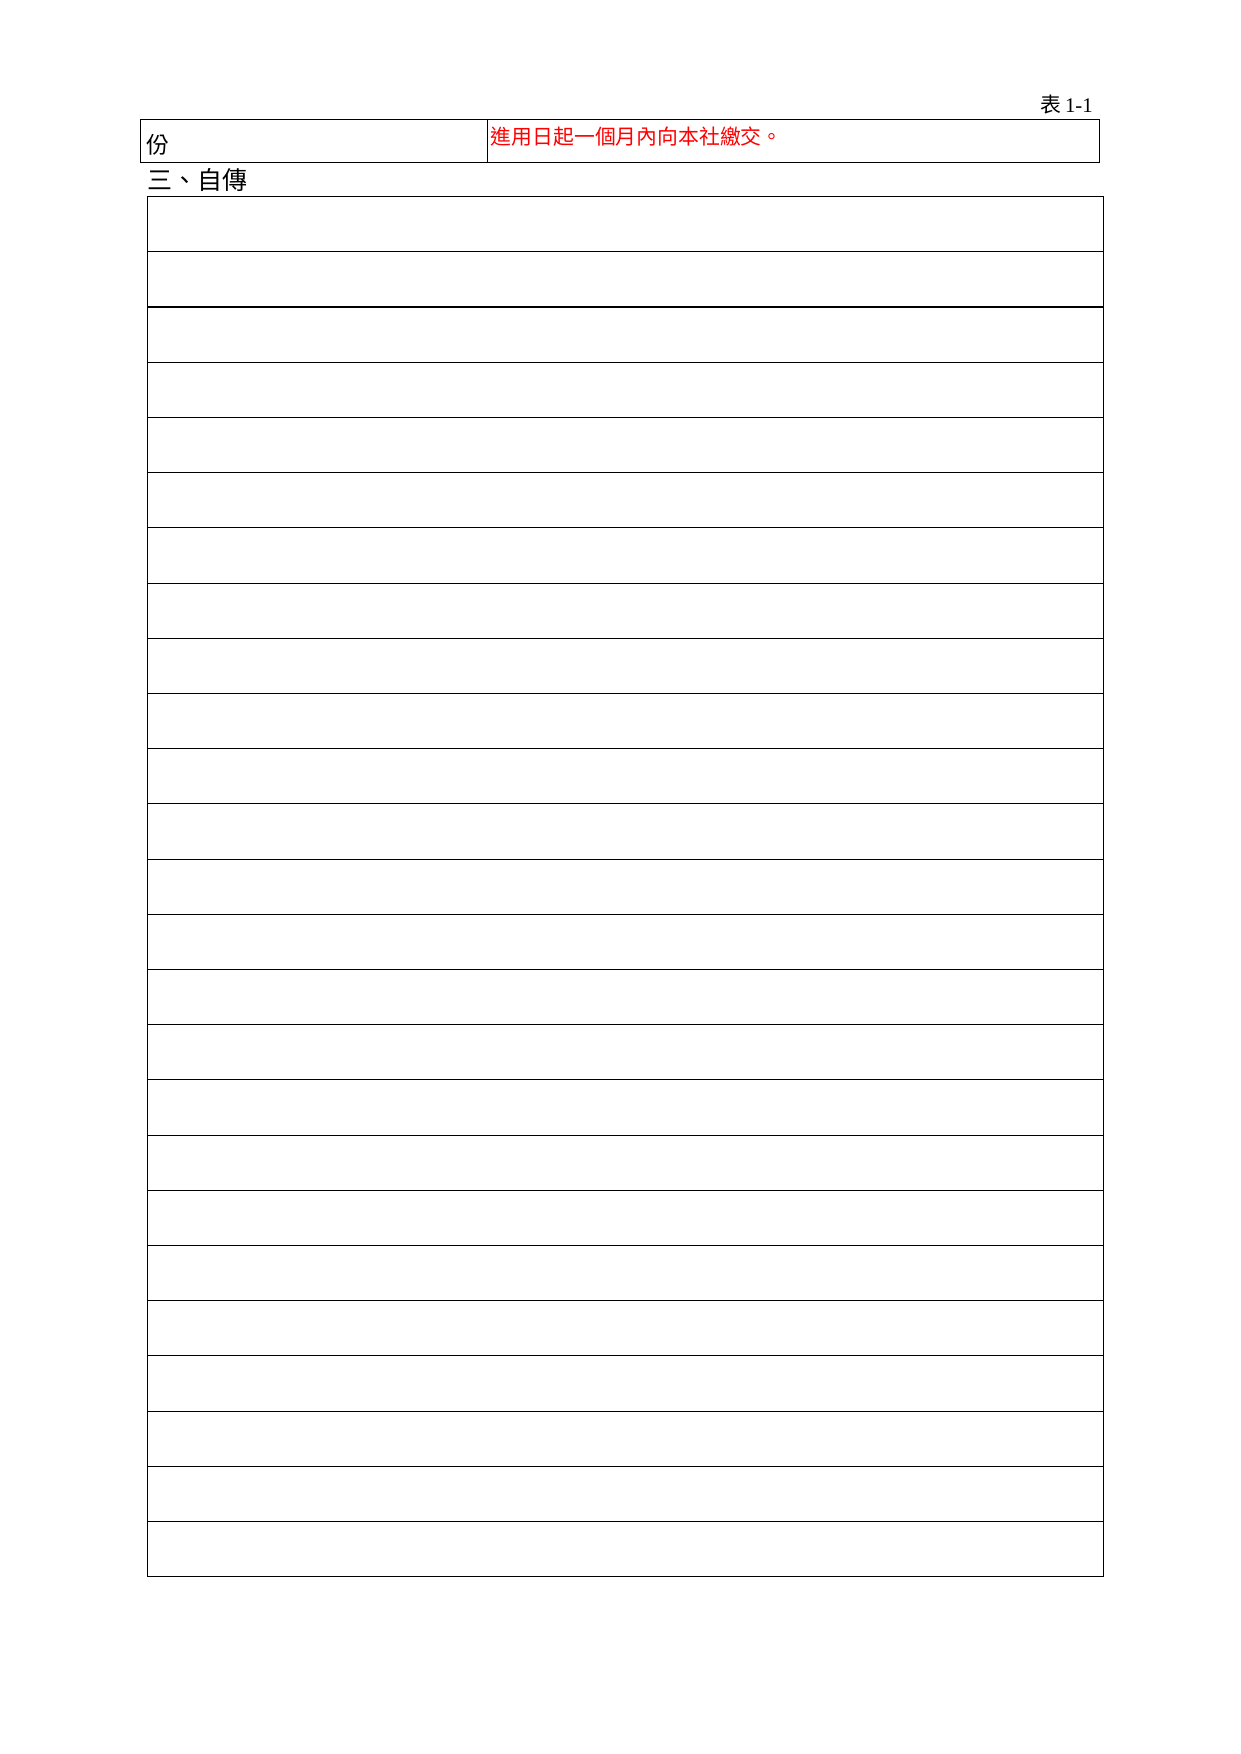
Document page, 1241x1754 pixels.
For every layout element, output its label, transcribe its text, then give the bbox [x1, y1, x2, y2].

table_cell [148, 749, 1103, 803]
table_cell [148, 1191, 1103, 1245]
table_cell [148, 1136, 1103, 1190]
table_cell [148, 528, 1103, 582]
table_cell [148, 1080, 1103, 1134]
table_cell [148, 639, 1103, 693]
table_cell [148, 1522, 1103, 1576]
table_cell [148, 1412, 1103, 1466]
table_cell [148, 1301, 1103, 1355]
table_cell [148, 694, 1103, 748]
table_cell [148, 804, 1103, 858]
table_header [148, 197, 1103, 251]
table_cell [148, 473, 1103, 527]
table_cell [148, 252, 1103, 306]
table_cell [148, 860, 1103, 914]
table_cell [148, 584, 1103, 638]
table_cell 份 [141, 120, 487, 162]
table_cell [148, 363, 1103, 417]
table_cell [148, 970, 1103, 1024]
table_cell [148, 1356, 1103, 1411]
table_cell [148, 308, 1103, 362]
table_cell [148, 1025, 1103, 1079]
table_cell [148, 418, 1103, 472]
text 三、自傳 [148, 163, 1092, 196]
table_cell [148, 915, 1103, 969]
table_cell [148, 1467, 1103, 1521]
table_cell [148, 1246, 1103, 1300]
table_cell 進用日起一個月內向本社繳交。 [488, 120, 1099, 162]
